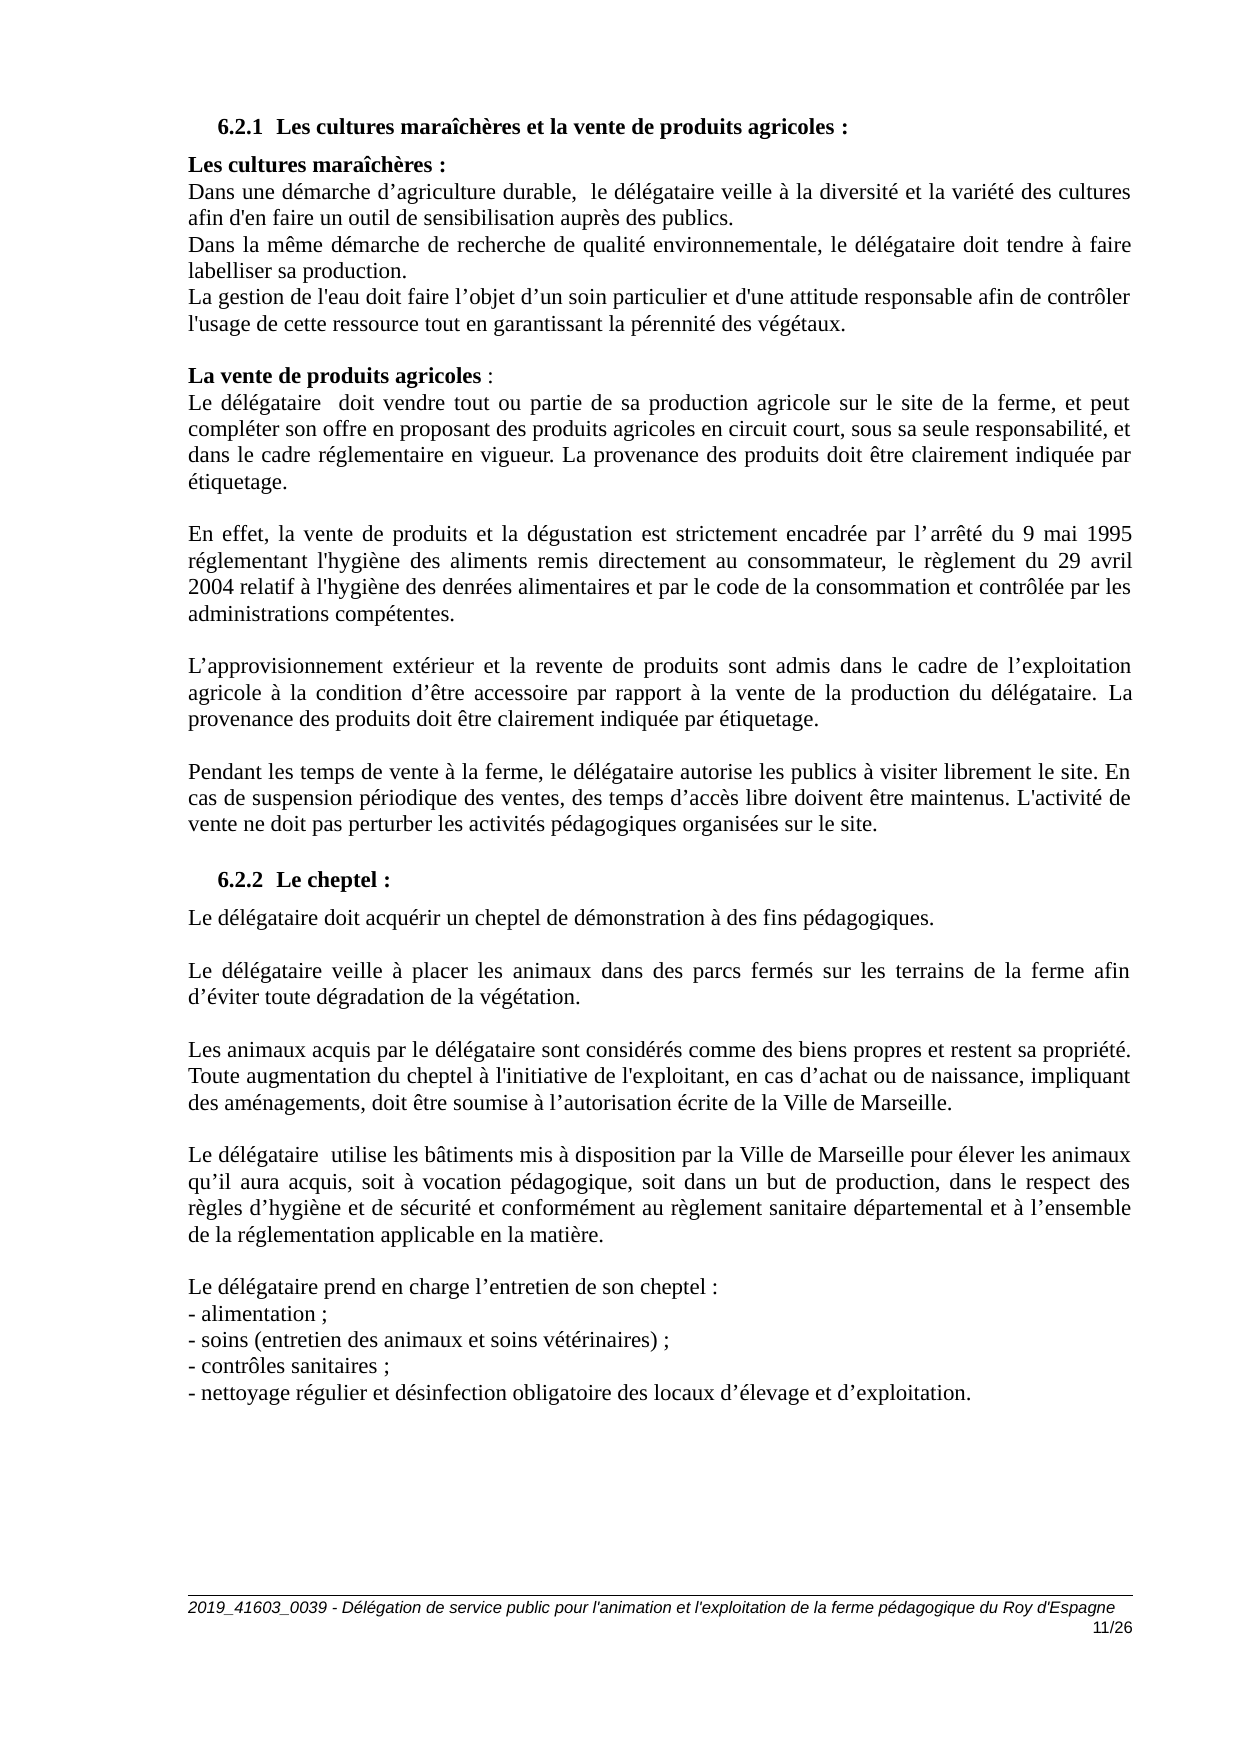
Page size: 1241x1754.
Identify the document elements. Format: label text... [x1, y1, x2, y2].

text Le délégataire utilise les bâtiments mis à disposition par la Ville de Marseille pour élever les animaux qu’il aura acquis, soit à vocation pédagogique, soit dans un but de production, dans le respect des règles d’hygiène et de sécurité et conformément au règlement sanitaire départemental et à l’ensemble de la réglementation applicable en la matière. [188, 1142, 1133, 1247]
text Pendant les temps de vente à la ferme, le délégataire autorise les publics à visiter librement le site. En cas de suspension périodique des ventes, des temps d’accès libre doivent être maintenus. L'activité de vente ne doit pas perturber les activités pédagogiques organisées sur le site. [188, 758, 1133, 837]
text - soins (entretien des animaux et soins vétérinaires) ; [188, 1326, 1133, 1352]
text Dans la même démarche de recherche de qualité environnementale, le délégataire doit tendre à faire labelliser sa production. [188, 231, 1133, 283]
text La vente de produits agricoles : [188, 362, 1133, 389]
subtitle Le cheptel : [188, 866, 1133, 893]
text En effet, la vente de produits et la dégustation est strictement encadrée par l’arrêté du 9 mai 1995 réglementant l'hygiène des aliments remis directement au consommateur, le règlement du 29 avril 2004 relatif à l'hygiène des denrées alimentaires et par le code de la consommation et contrôlée par les administrations compétentes. [188, 521, 1133, 626]
subtitle Les cultures maraîchères et la vente de produits agricoles : [188, 113, 1133, 140]
text L’approvisionnement extérieur et la revente de produits sont admis dans le cadre de l’exploitation agricole à la condition d’être accessoire par rapport à la vente de la production du délégataire. La provenance des produits doit être clairement indiquée par étiquetage. [188, 652, 1133, 731]
text Le délégataire doit vendre tout ou partie de sa production agricole sur le site de la ferme, et peut compléter son offre en proposant des produits agricoles en circuit court, sous sa seule responsabilité, et dans le cadre réglementaire en vigueur. La provenance des produits doit être clairement indiquée par étiquetage. [188, 389, 1133, 494]
text - contrôles sanitaires ; [188, 1352, 1133, 1379]
text Le délégataire doit acquérir un cheptel de démonstration à des fins pédagogiques. [188, 904, 1133, 931]
text - alimentation ; [188, 1300, 1133, 1326]
text La gestion de l'eau doit faire l’objet d’un soin particulier et d'une attitude responsable afin de contrôler l'usage de cette ressource tout en garantissant la pérennité des végétaux. [188, 283, 1133, 336]
text - nettoyage régulier et désinfection obligatoire des locaux d’élevage et d’exploitation. [188, 1379, 1133, 1405]
text Les animaux acquis par le délégataire sont considérés comme des biens propres et restent sa propriété. Toute augmentation du cheptel à l'initiative de l'exploitant, en cas d’achat ou de naissance, impliquant des aménagements, doit être soumise à l’autorisation écrite de la Ville de Marseille. [188, 1036, 1133, 1115]
text Dans une démarche d’agriculture durable, le délégataire veille à la diversité et la variété des cultures afin d'en faire un outil de sensibilisation auprès des publics. [188, 178, 1133, 231]
text Le délégataire veille à placer les animaux dans des parcs fermés sur les terrains de la ferme afin d’éviter toute dégradation de la végétation. [188, 957, 1133, 1010]
text Les cultures maraîchères : [188, 152, 1133, 178]
text Le délégataire prend en charge l’entretien de son cheptel : [188, 1273, 1133, 1300]
